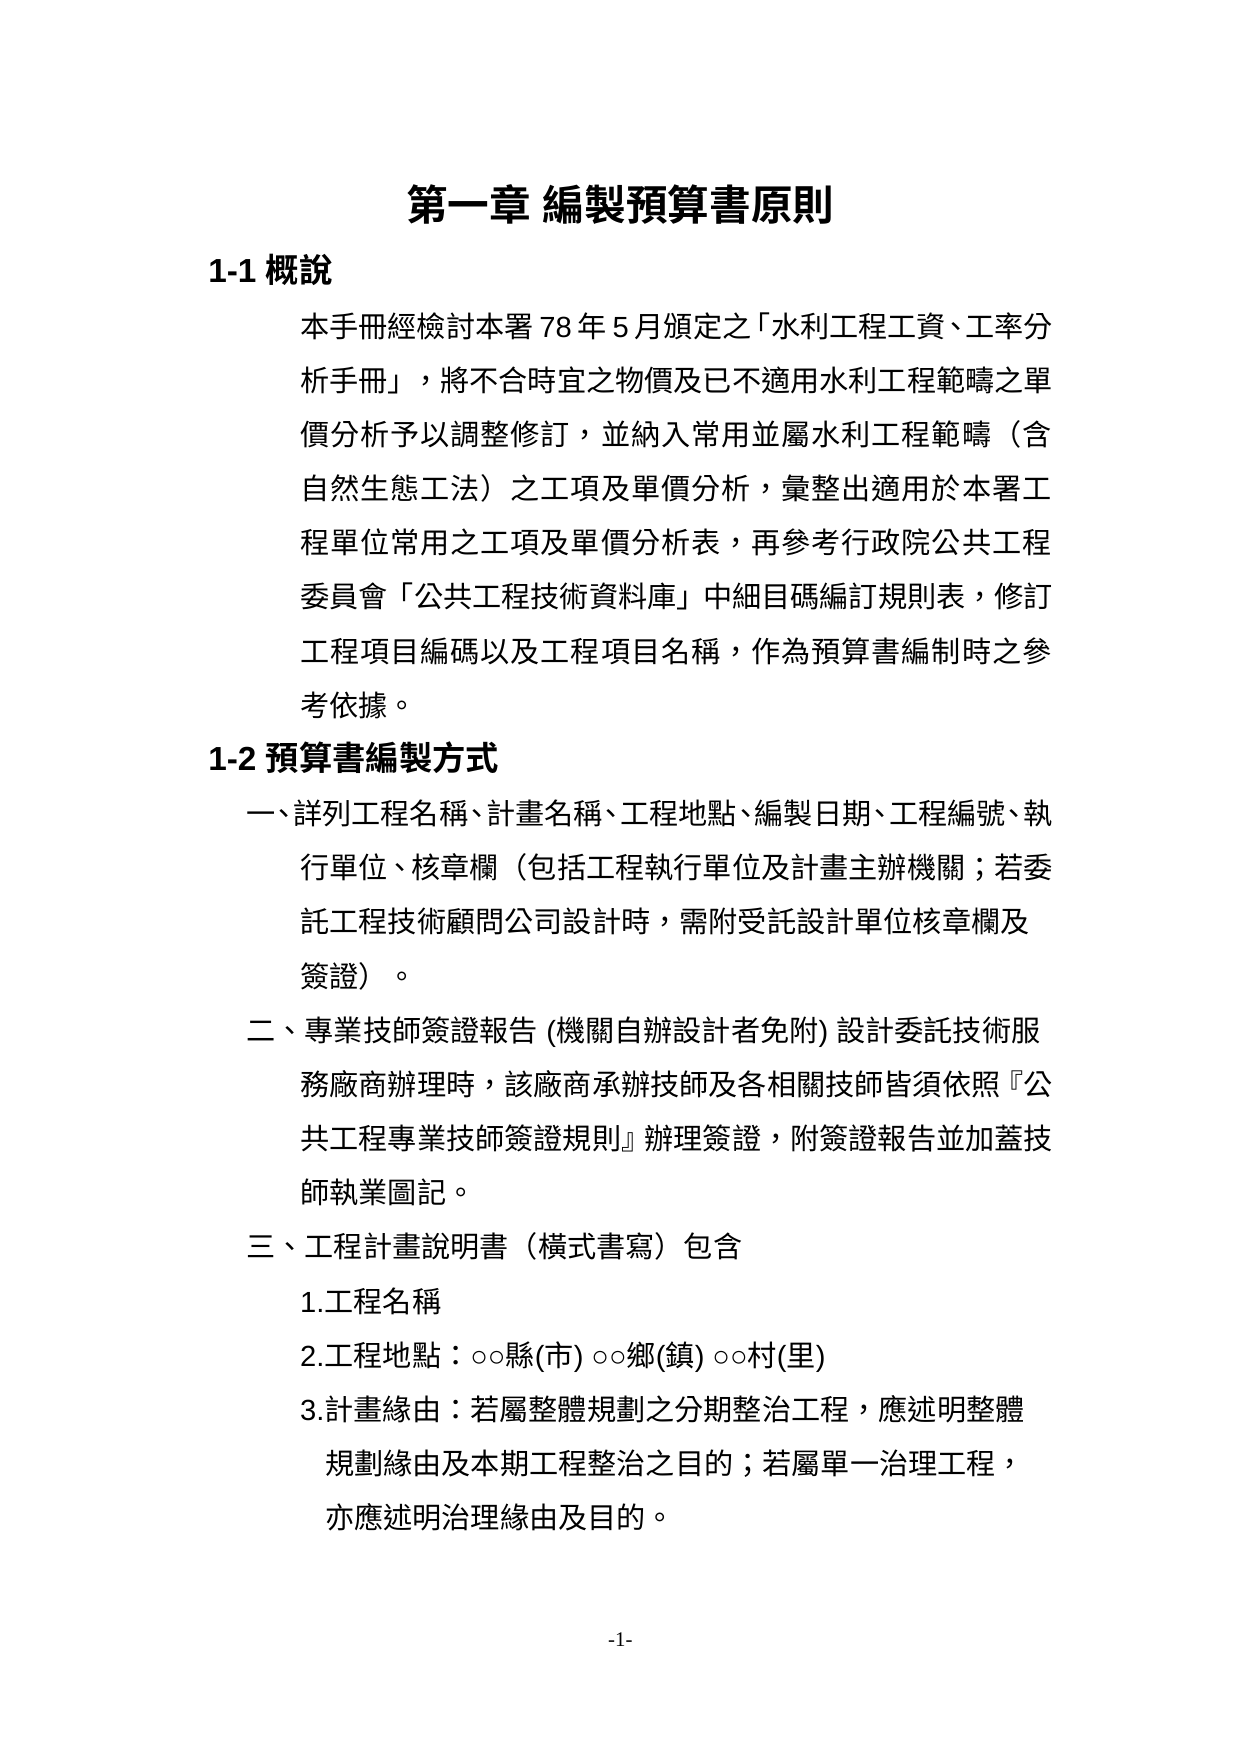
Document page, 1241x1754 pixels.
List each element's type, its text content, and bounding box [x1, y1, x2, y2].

text 二、專業技師簽證報告 (機關自辦設計者免附) 設計委託技術服務廠商辦理時，該廠商承辦技師及各相關技師皆須依照『公共工程專業技師簽證規則』辦理簽證，附簽證報告並加蓋技師執業圖記。 [246, 998, 1053, 1214]
subtitle 第一章 編製預算書原則 [187, 164, 1053, 239]
text 三、工程計畫說明書（橫式書寫）包含 [246, 1214, 1053, 1269]
text 2.工程地點：○○縣(市) ○○鄉(鎮) ○○村(里) [300, 1323, 1053, 1377]
subtitle 1-1 概說 [208, 239, 1053, 294]
text 3.計畫緣由：若屬整體規劃之分期整治工程，應述明整體規劃緣由及本期工程整治之目的；若屬單一治理工程，亦應述明治理緣由及目的。 [300, 1377, 1053, 1539]
text 本手冊經檢討本署78年5月頒定之「水利工程工資、工率分析手冊」，將不合時宜之物價及已不適用水利工程範疇之單價分析予以調整修訂，並納入常用並屬水利工程範疇（含自然生態工法）之工項及單價分析，彙整出適用於本署工程單位常用之工項及單價分析表，再參考行政院公共工程委員會「公共工程技術資料庫」中細目碼編訂規則表，修訂工程項目編碼以及工程項目名稱，作為預算書編制時之參考依據。 [300, 294, 1053, 727]
text 一、詳列工程名稱、計畫名稱、工程地點、編製日期、工程編號、執行單位、核章欄（包括工程執行單位及計畫主辦機關；若委託工程技術顧問公司設計時，需附受託設計單位核章欄及簽證）。 [246, 781, 1053, 998]
subtitle 1-2 預算書編製方式 [208, 727, 1053, 781]
text 1.工程名稱 [300, 1269, 1053, 1323]
